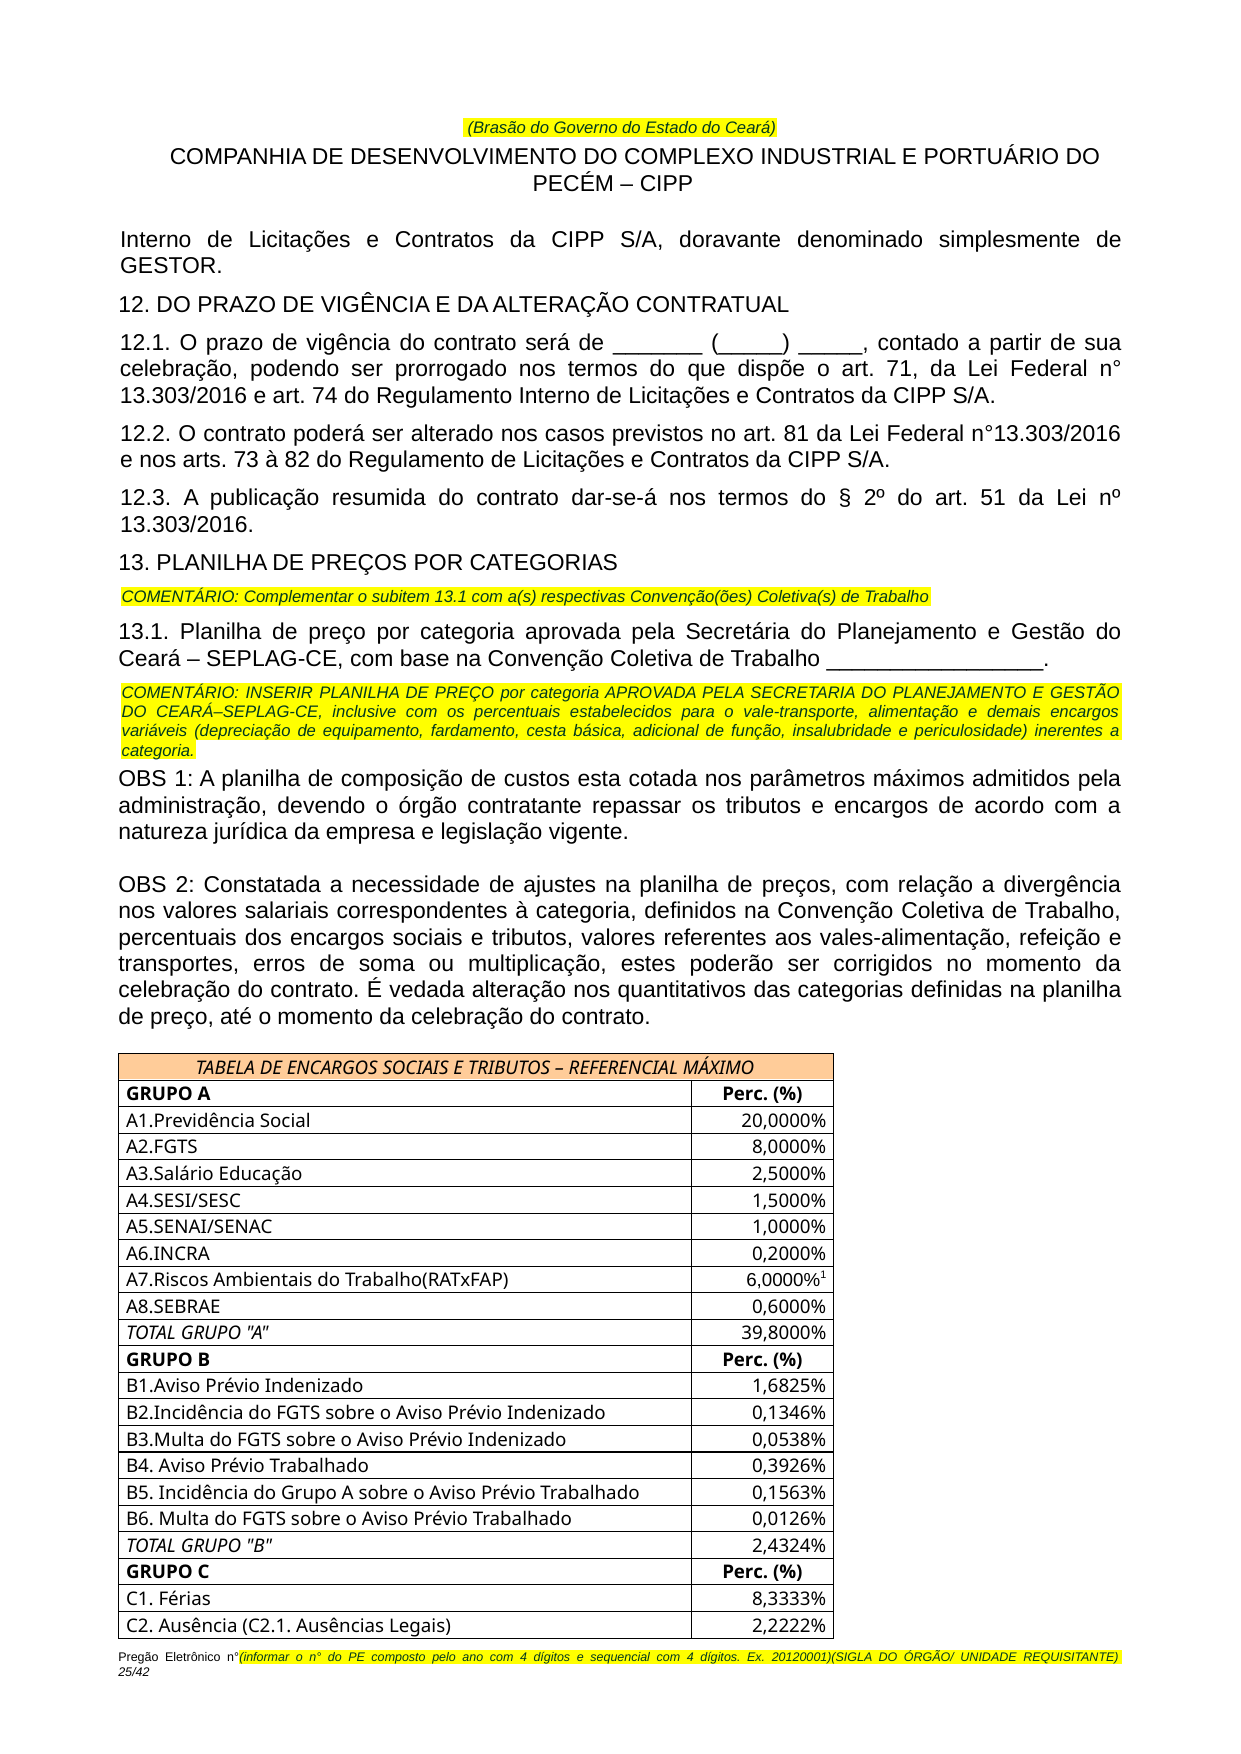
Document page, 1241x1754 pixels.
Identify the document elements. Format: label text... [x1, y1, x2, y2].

text Interno de Licitações e Contratos da CIPP S/A, doravante denominado simplesmente de GESTOR. [120, 226, 1122, 279]
table_cell Perc. (%) [692, 1081, 833, 1106]
table_cell GRUPO C [119, 1559, 691, 1584]
text COMENTÁRIO: Complementar o subitem 13.1 com a(s) respectivas Convenção(ões) Coletiva(s) de Trabalho [121, 587, 1122, 606]
table_cell A6.INCRA [119, 1240, 691, 1266]
table_cell Perc. (%) [692, 1346, 833, 1372]
text 13.1. Planilha de preço por categoria aprovada pela Secretária do Planejamento e Gestão do Ceará – SEPLAG-CE, com base na Convenção Coletiva de Trabalho _________________. [118, 618, 1122, 671]
table_header TABELA DE ENCARGOS SOCIAIS E TRIBUTOS – REFERENCIAL MÁXIMO [119, 1054, 833, 1079]
table_cell Perc. (%) [692, 1559, 833, 1584]
table_cell 2,5000% [692, 1160, 833, 1186]
table_cell 0,1346% [692, 1399, 833, 1425]
table_cell 0,6000% [692, 1293, 833, 1319]
table_cell B4. Aviso Prévio Trabalhado [119, 1453, 691, 1478]
table_cell 6,0000%1 [692, 1267, 833, 1292]
table_cell B6. Multa do FGTS sobre o Aviso Prévio Trabalhado [119, 1506, 691, 1531]
table_cell 0,0126% [692, 1506, 833, 1531]
text COMENTÁRIO: INSERIR PLANILHA DE PREÇO por categoria APROVADA PELA SECRETARIA DO PLANEJAMENTO E GESTÃO DO CEARÁ–SEPLAG-CE, inclusive com os percentuais estabelecidos para o vale-transporte, alimentação e demais encargos variáveis (depreciação de equipamento, fardamento, cesta básica, adicional de função, insalubridade e periculosidade) inerentes a categoria. [121, 683, 1122, 759]
table_cell B2.Incidência do FGTS sobre o Aviso Prévio Indenizado [119, 1399, 691, 1425]
table_cell GRUPO A [119, 1081, 691, 1106]
table_cell 0,1563% [692, 1479, 833, 1504]
table_cell B1.Aviso Prévio Indenizado [119, 1373, 691, 1398]
table_cell A8.SEBRAE [119, 1293, 691, 1319]
table_cell A3.Salário Educação [119, 1160, 691, 1186]
text 12.2. O contrato poderá ser alterado nos casos previstos no art. 81 da Lei Federal n°13.303/2016 e nos arts. 73 à 82 do Regulamento de Licitações e Contratos da CIPP S/A. [120, 420, 1122, 472]
table_cell 0,3926% [692, 1453, 833, 1478]
table_cell A1.Previdência Social [119, 1107, 691, 1133]
table_cell A7.Riscos Ambientais do Trabalho(RATxFAP) [119, 1267, 691, 1292]
text 13. PLANILHA DE PREÇOS POR CATEGORIAS [118, 549, 1122, 575]
table_cell B3.Multa do FGTS sobre o Aviso Prévio Indenizado [119, 1426, 691, 1451]
table_cell 8,0000% [692, 1134, 833, 1159]
table_cell 2,2222% [692, 1612, 833, 1637]
table_cell C2. Ausência (C2.1. Ausências Legais) [119, 1612, 691, 1637]
table_cell 39,8000% [692, 1320, 833, 1345]
text 12. DO PRAZO DE VIGÊNCIA E DA ALTERAÇÃO CONTRATUAL [118, 291, 1122, 317]
table_cell B5. Incidência do Grupo A sobre o Aviso Prévio Trabalhado [119, 1479, 691, 1504]
table_cell A4.SESI/SESC [119, 1187, 691, 1212]
text OBS 1: A planilha de composição de custos esta cotada nos parâmetros máximos admitidos pela administração, devendo o órgão contratante repassar os tributos e encargos de acordo com a natureza jurídica da empresa e legislação vigente. [118, 765, 1122, 844]
text 12.1. O prazo de vigência do contrato será de _______ (_____) _____, contado a partir de sua celebração, podendo ser prorrogado nos termos do que dispõe o art. 71, da Lei Federal n° 13.303/2016 e art. 74 do Regulamento Interno de Licitações e Contratos da CIPP S/A. [119, 329, 1122, 408]
table_cell TOTAL GRUPO "A" [119, 1320, 691, 1345]
table_cell 0,0538% [692, 1426, 833, 1451]
table_cell A2.FGTS [119, 1134, 691, 1159]
text 12.3. A publicação resumida do contrato dar-se-á nos termos do § 2º do art. 51 da Lei nº 13.303/2016. [120, 484, 1122, 537]
table_cell 20,0000% [692, 1107, 833, 1133]
table_cell 1,0000% [692, 1214, 833, 1239]
table_cell 2,4324% [692, 1532, 833, 1558]
table_cell A5.SENAI/SENAC [119, 1214, 691, 1239]
table_cell 8,3333% [692, 1585, 833, 1611]
table_cell TOTAL GRUPO "B" [119, 1532, 691, 1558]
table_cell 1,6825% [692, 1373, 833, 1398]
table_cell 0,2000% [692, 1240, 833, 1266]
text OBS 2: Constatada a necessidade de ajustes na planilha de preços, com relação a divergência nos valores salariais correspondentes à categoria, definidos na Convenção Coletiva de Trabalho, percentuais dos encargos sociais e tributos, valores referentes aos vales-alimentação, refeição e transportes, erros de soma ou multiplicação, estes poderão ser corrigidos no momento da celebração do contrato. É vedada alteração nos quantitativos das categorias definidas na planilha de preço, até o momento da celebração do contrato. [118, 871, 1122, 1029]
table_cell GRUPO B [119, 1346, 691, 1372]
table_cell C1. Férias [119, 1585, 691, 1611]
table_cell 1,5000% [692, 1187, 833, 1212]
